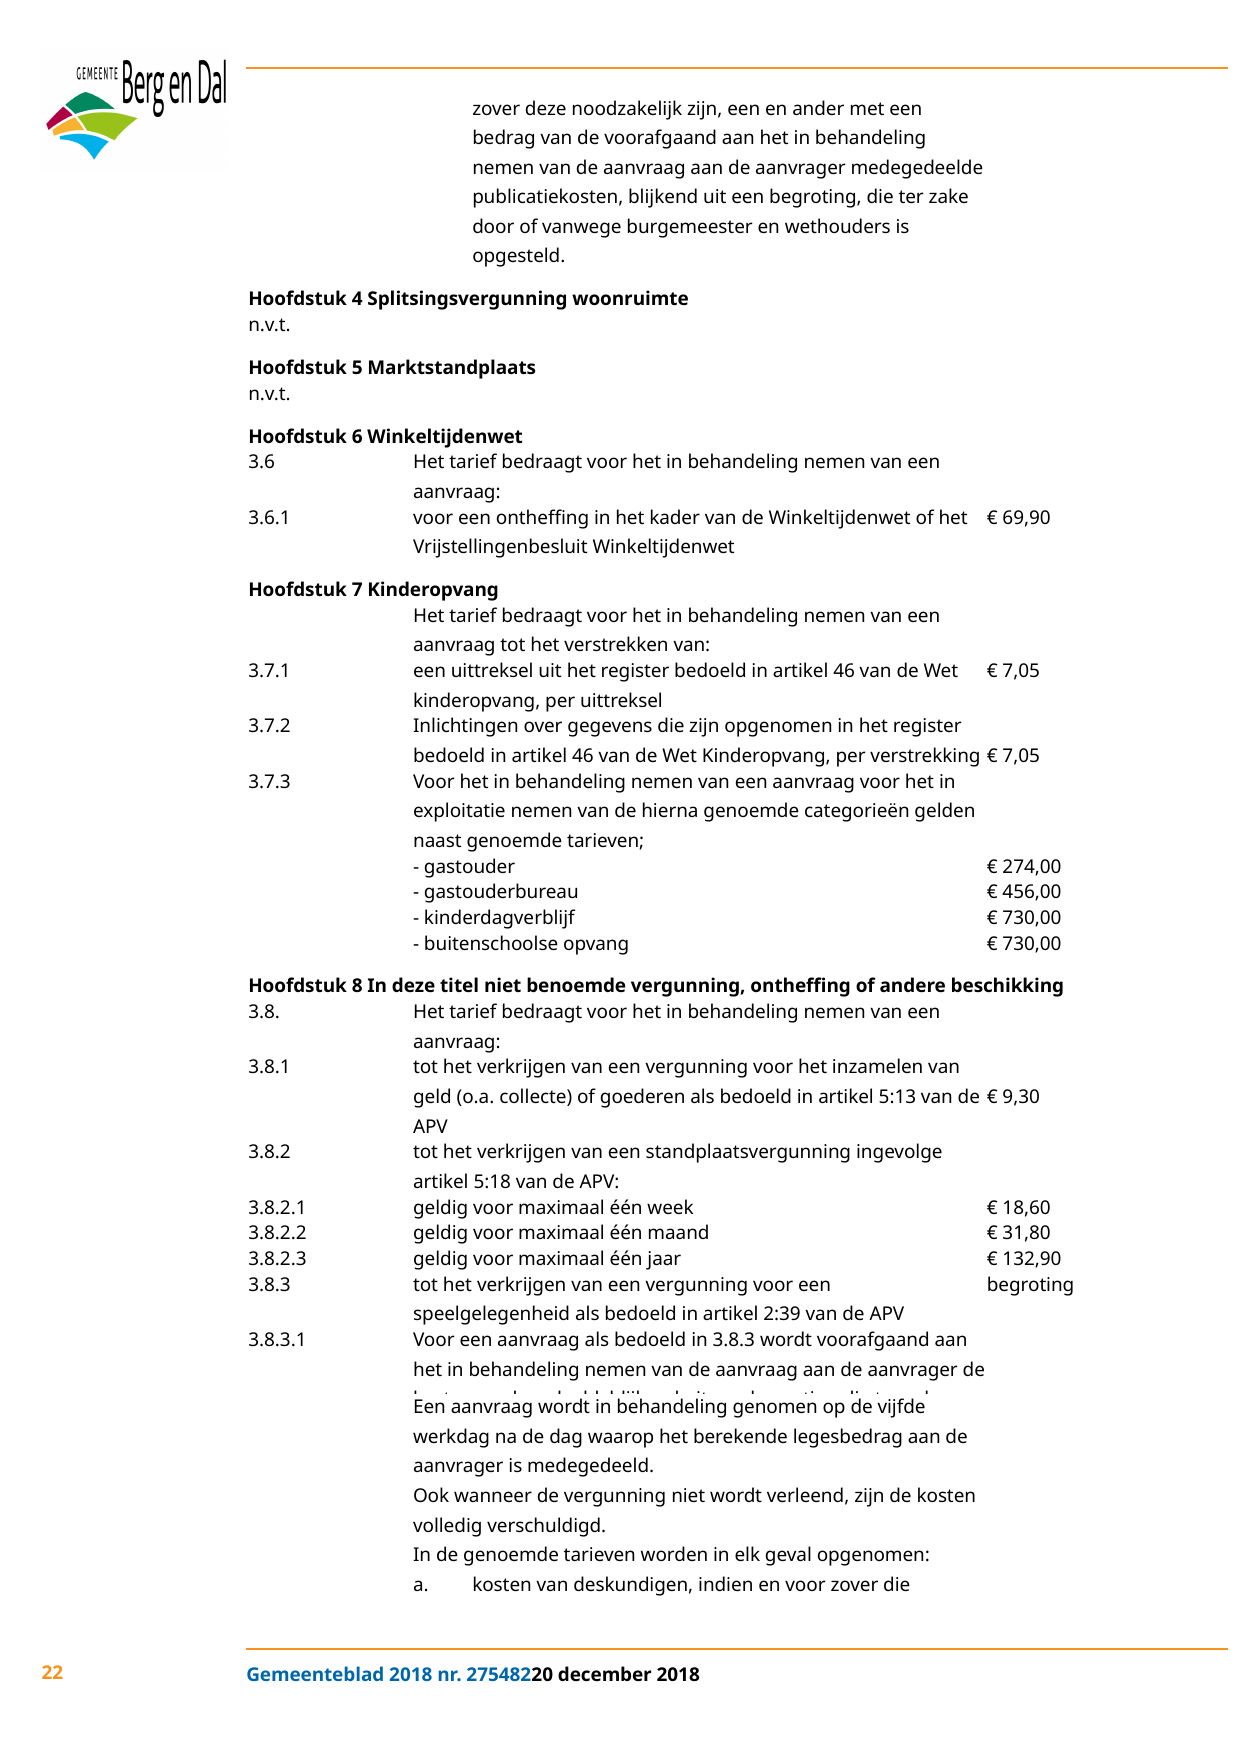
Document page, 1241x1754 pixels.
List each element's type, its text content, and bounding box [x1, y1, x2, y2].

table_cell geldig voor maximaal één week [413, 1194, 987, 1219]
table_cell € 730,00 [987, 904, 1152, 930]
table_cell 3.8.3 [248, 1271, 413, 1326]
table_cell 3.6.1 [248, 504, 413, 559]
table_cell 3.8.2.3 [248, 1245, 413, 1271]
table_header 3.6 [248, 449, 413, 504]
table_header Het tarief bedraagt voor het in behandeling nemen van een aanvraag: [413, 998, 987, 1054]
text Hoofdstuk 7 Kinderopvang [248, 576, 1152, 602]
text Hoofdstuk 4 Splitsingsvergunning woonruimte [248, 285, 1152, 311]
text Hoofdstuk 5 Marktstandplaats [248, 354, 1152, 380]
table_cell 3.7.1 [248, 657, 413, 713]
table_cell begroting [987, 1271, 1152, 1326]
table_cell 3.8.2 [248, 1139, 413, 1194]
table_header Het tarief bedraagt voor het in behandeling nemen van een aanvraag: [413, 449, 987, 504]
table_header [987, 602, 1152, 657]
table_header [987, 998, 1152, 1054]
table_cell Inlichtingen over gegevens die zijn opgenomen in het register bedoeld in artikel 46 van de Wet Kinderopvang, per verstrekking [413, 713, 987, 768]
table_cell tot het verkrijgen van een vergunning voor het inzamelen van geld (o.a. collecte) of goederen als bedoeld in artikel 5:13 van de APV [413, 1054, 987, 1138]
table_cell € 69,90 [987, 504, 1152, 559]
table_cell € 730,00 [987, 930, 1152, 956]
table_cell zover deze noodzakelijk zijn, een en ander met een bedrag van de voorafgaand aan het in behandeling nemen van de aanvraag aan de aanvrager medegedeelde publicatiekosten, blijkend uit een begroting, die ter zake door of vanwege burgemeester en wethouders is opgesteld. [413, 95, 987, 268]
table_cell € 7,05 [987, 657, 1152, 713]
table_cell € 9,30 [987, 1054, 1152, 1138]
table_cell - buitenschoolse opvang [413, 930, 987, 956]
table_cell Voor een aanvraag als bedoeld in 3.8.3 wordt voorafgaand aan het in behandeling nemen van de aanvraag aan de aanvrager de kosten medegedeeld, blijkend uit een begroting die ter zake door het college van burgemeester en wethouders is opgesteld. Een aanvraag wordt in behandeling genomen op de vijfde werkdag na de dag waarop het berekende legesbedrag aan de aanvrager is medegedeeld. Ook wanneer de vergunning niet wordt verleend, zijn de kosten volledig verschuldigd. In de genoemde tarieven worden in elk geval opgenomen: kosten van deskundigen, indien en voor zover die deskundigen dienen te worden ingeschakeld, een en ander met een bedrag van de voorafgaand aan het in behandeling nemen van de aanvraag aan de aanvrager medegedeelde externe advieskosten, blijkend uit een begroting, die ter zake door of vanwege het college van burgemeester en wethouders is opgesteld. de kosten van openbare kennisgeving indien en voor zover deze noodzakelijk zijn, een en ander met een bedrag van de voorafgaand aan het in behandeling nemen van de aanvraag aan de aanvrager medegedeelde publicatiekosten, blijkend uit een begroting, die ter zake door of vanwege burgemeester en wethouders is opgesteld. [413, 1326, 987, 1597]
text Hoofdstuk 8 In deze titel niet benoemde vergunning, ontheffing of andere beschikking [248, 972, 1152, 998]
table_cell tot het verkrijgen van een standplaatsvergunning ingevolge artikel 5:18 van de APV: [413, 1139, 987, 1194]
text n.v.t. [248, 311, 1152, 337]
table_cell 3.8.2.2 [248, 1220, 413, 1245]
table_cell [248, 930, 413, 956]
table_cell € 31,80 [987, 1220, 1152, 1245]
table_cell - kinderdagverblijf [413, 904, 987, 930]
table_cell 3.8.3.1 [248, 1326, 413, 1597]
table_cell € 274,00 [987, 853, 1152, 878]
table_header Het tarief bedraagt voor het in behandeling nemen van een aanvraag tot het verstrekken van: [413, 602, 987, 657]
table_cell € 18,60 [987, 1194, 1152, 1219]
text n.v.t. [248, 380, 1152, 406]
table_cell € 7,05 [987, 713, 1152, 768]
picture [41, 47, 231, 172]
table_header [248, 602, 413, 657]
table_cell € 132,90 [987, 1245, 1152, 1271]
table_cell [248, 853, 413, 878]
table_cell Voor het in behandeling nemen van een aanvraag voor het in exploitatie nemen van de hierna genoemde categorieën gelden naast genoemde tarieven; [413, 768, 987, 853]
table_header 3.8. [248, 998, 413, 1054]
table_cell [987, 95, 1152, 268]
table_cell [987, 768, 1152, 853]
table_cell - gastouder [413, 853, 987, 878]
table_cell [987, 1139, 1152, 1194]
table_cell geldig voor maximaal één jaar [413, 1245, 987, 1271]
text Hoofdstuk 6 Winkeltijdenwet [248, 423, 1152, 449]
table_cell 3.8.2.1 [248, 1194, 413, 1219]
table_cell voor een ontheffing in het kader van de Winkeltijdenwet of het Vrijstellingenbesluit Winkeltijdenwet [413, 504, 987, 559]
table_cell 3.8.1 [248, 1054, 413, 1138]
table_cell tot het verkrijgen van een vergunning voor een speelgelegenheid als bedoeld in artikel 2:39 van de APV [413, 1271, 987, 1326]
table_cell een uittreksel uit het register bedoeld in artikel 46 van de Wet kinderopvang, per uittreksel [413, 657, 987, 713]
table_cell [248, 879, 413, 904]
table_header [987, 449, 1152, 504]
table_cell - gastouderbureau [413, 879, 987, 904]
table_cell geldig voor maximaal één maand [413, 1220, 987, 1245]
table_cell 3.7.3 [248, 768, 413, 853]
table_cell [248, 95, 413, 268]
table_cell [987, 1326, 1152, 1597]
table_cell [248, 904, 413, 930]
table_cell 3.7.2 [248, 713, 413, 768]
table_cell € 456,00 [987, 879, 1152, 904]
